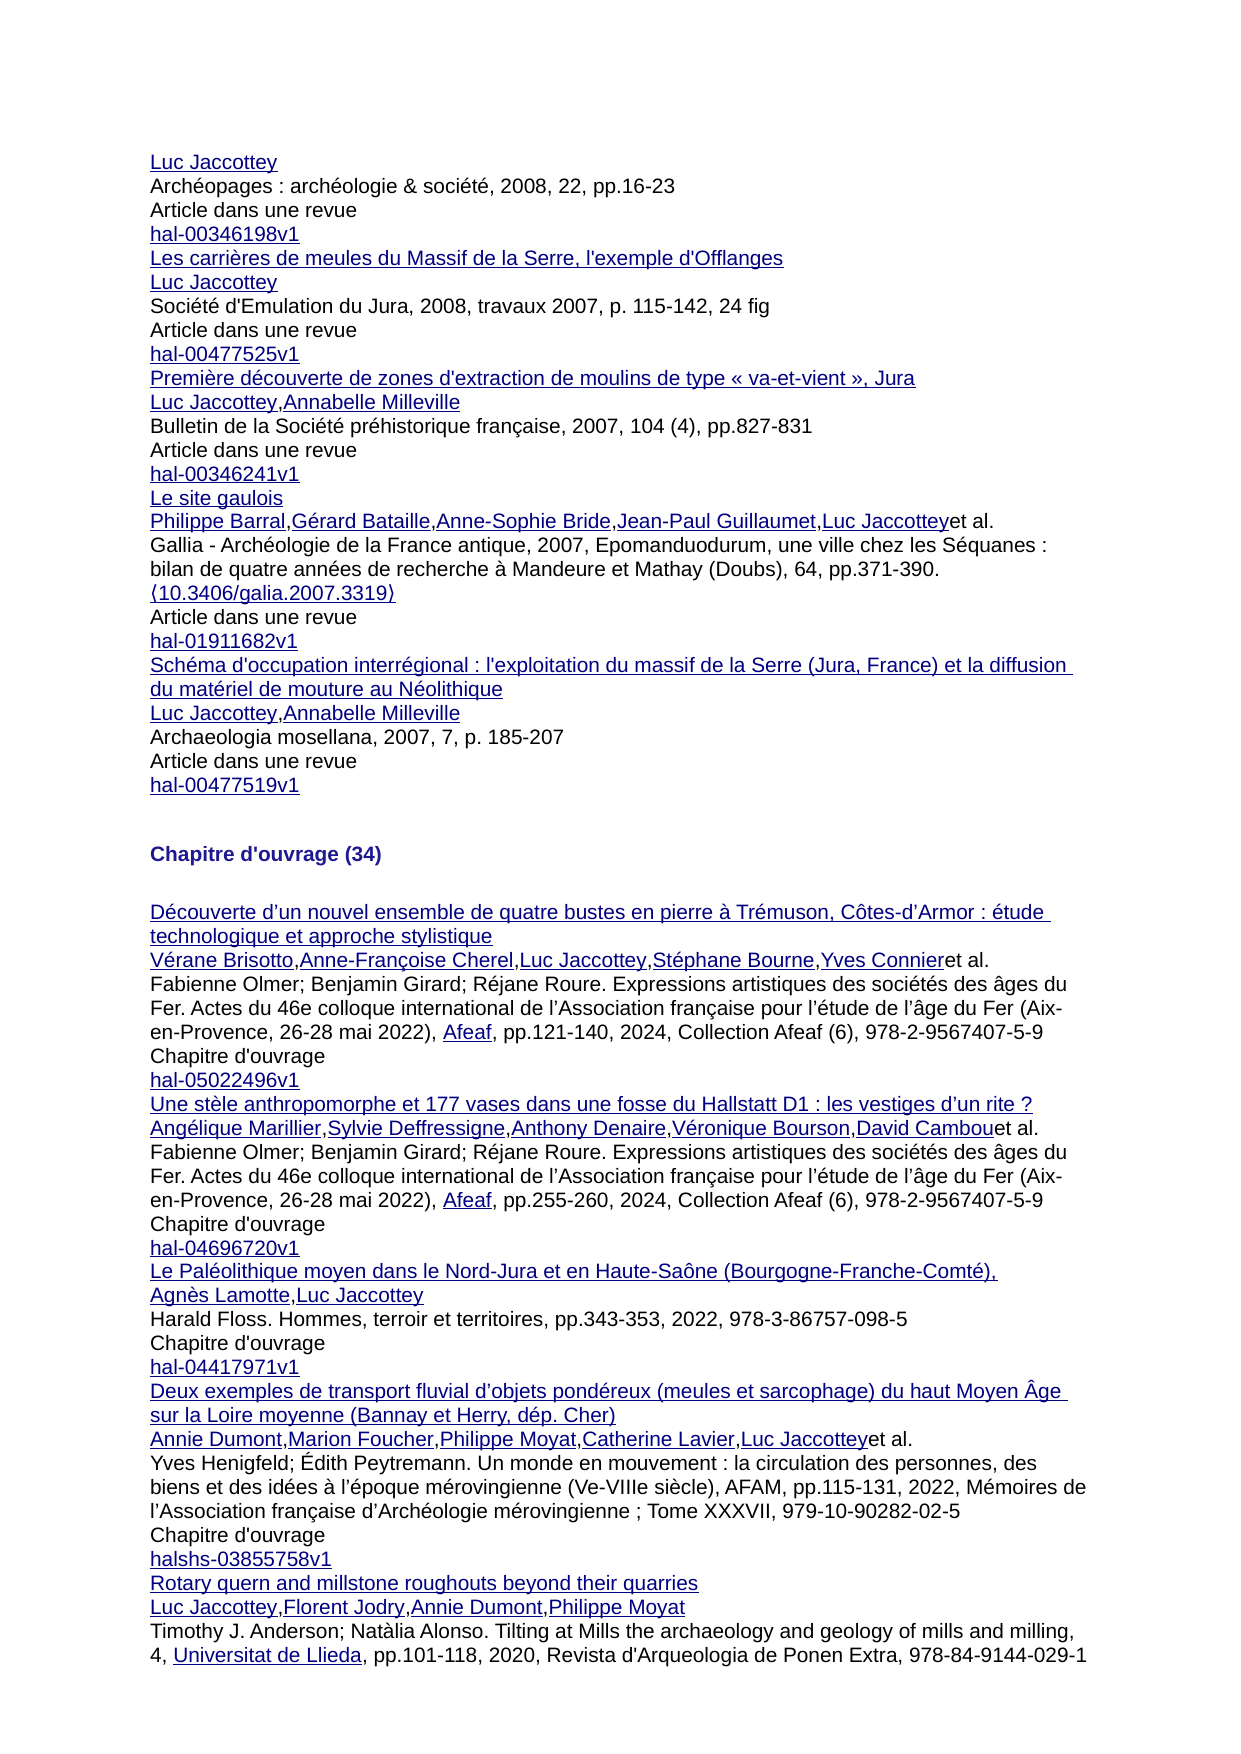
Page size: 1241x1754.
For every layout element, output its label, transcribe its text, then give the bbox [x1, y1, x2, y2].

table_cell Rotary quern and millstone roughouts beyond their quarries Luc Jaccottey,Florent Jodry,Annie Dumont,Philippe Moyat Timothy J. Anderson; Natàlia Alonso. Tilting at Mills the archaeology and geology of mills and milling, 4, Universitat de Llieda, pp.101-118, 2020, Revista d'Arqueologia de Ponen Extra, 978-84-9144-029-1 [150, 1571, 1090, 1667]
table_cell Le site gaulois Philippe Barral,Gérard Bataille,Anne-Sophie Bride,Jean-Paul Guillaumet,Luc Jaccotteyet al. Gallia - Archéologie de la France antique, 2007, Epomanduodurum, une ville chez les Séquanes : bilan de quatre années de recherche à Mandeure et Mathay (Doubs), 64, pp.371-390. ⟨10.3406/galia.2007.3319⟩ Article dans une revue hal-01911682v1 [150, 485, 1090, 653]
subtitle Chapitre d'ouvrage (34) [150, 842, 1090, 866]
table_cell Luc Jaccottey Archéopages : archéologie & société, 2008, 22, pp.16-23 Article dans une revue hal-00346198v1 [150, 150, 1090, 246]
table_cell Les carrières de meules du Massif de la Serre, l'exemple d'Offlanges Luc Jaccottey Société d'Emulation du Jura, 2008, travaux 2007, p. 115-142, 24 fig Article dans une revue hal-00477525v1 [150, 246, 1090, 366]
table_header Découverte d’un nouvel ensemble de quatre bustes en pierre à Trémuson, Côtes-d’Armor : étude technologique et approche stylistique Vérane Brisotto,Anne-Françoise Cherel,Luc Jaccottey,Stéphane Bourne,Yves Connieret al. Fabienne Olmer; Benjamin Girard; Réjane Roure. Expressions artistiques des sociétés des âges du Fer. Actes du 46e colloque international de l’Association française pour l’étude de l’âge du Fer (Aix-en-Provence, 26-28 mai 2022), Afeaf, pp.121-140, 2024, Collection Afeaf (6), 978-2-9567407-5-9 Chapitre d'ouvrage hal-05022496v1 [150, 900, 1090, 1092]
table_cell Une stèle anthropomorphe et 177 vases dans une fosse du Hallstatt D1 : les vestiges d’un rite ? Angélique Marillier,Sylvie Deffressigne,Anthony Denaire,Véronique Bourson,David Cambouet al. Fabienne Olmer; Benjamin Girard; Réjane Roure. Expressions artistiques des sociétés des âges du Fer. Actes du 46e colloque international de l’Association française pour l’étude de l’âge du Fer (Aix-en-Provence, 26-28 mai 2022), Afeaf, pp.255-260, 2024, Collection Afeaf (6), 978-2-9567407-5-9 Chapitre d'ouvrage hal-04696720v1 [150, 1092, 1090, 1259]
table_cell Deux exemples de transport fluvial d’objets pondéreux (meules et sarcophage) du haut Moyen Âge sur la Loire moyenne (Bannay et Herry, dép. Cher) Annie Dumont,Marion Foucher,Philippe Moyat,Catherine Lavier,Luc Jaccotteyet al. Yves Henigfeld; Édith Peytremann. Un monde en mouvement : la circulation des personnes, des biens et des idées à l’époque mérovingienne (Ve-VIIIe siècle), AFAM, pp.115-131, 2022, Mémoires de l’Association française d’Archéologie mérovingienne ; Tome XXXVII, 979-10-90282-02-5 Chapitre d'ouvrage halshs-03855758v1 [150, 1379, 1090, 1571]
table_cell Le Paléolithique moyen dans le Nord-Jura et en Haute-Saône (Bourgogne-Franche-Comté), Agnès Lamotte,Luc Jaccottey Harald Floss. Hommes, terroir et territoires, pp.343-353, 2022, 978-3-86757-098-5 Chapitre d'ouvrage hal-04417971v1 [150, 1259, 1090, 1379]
table_cell Schéma d'occupation interrégional : l'exploitation du massif de la Serre (Jura, France) et la diffusion du matériel de mouture au Néolithique Luc Jaccottey,Annabelle Milleville Archaeologia mosellana, 2007, 7, p. 185-207 Article dans une revue hal-00477519v1 [150, 653, 1090, 797]
table_cell Première découverte de zones d'extraction de moulins de type « va-et-vient », Jura Luc Jaccottey,Annabelle Milleville Bulletin de la Société préhistorique française, 2007, 104 (4), pp.827-831 Article dans une revue hal-00346241v1 [150, 366, 1090, 485]
